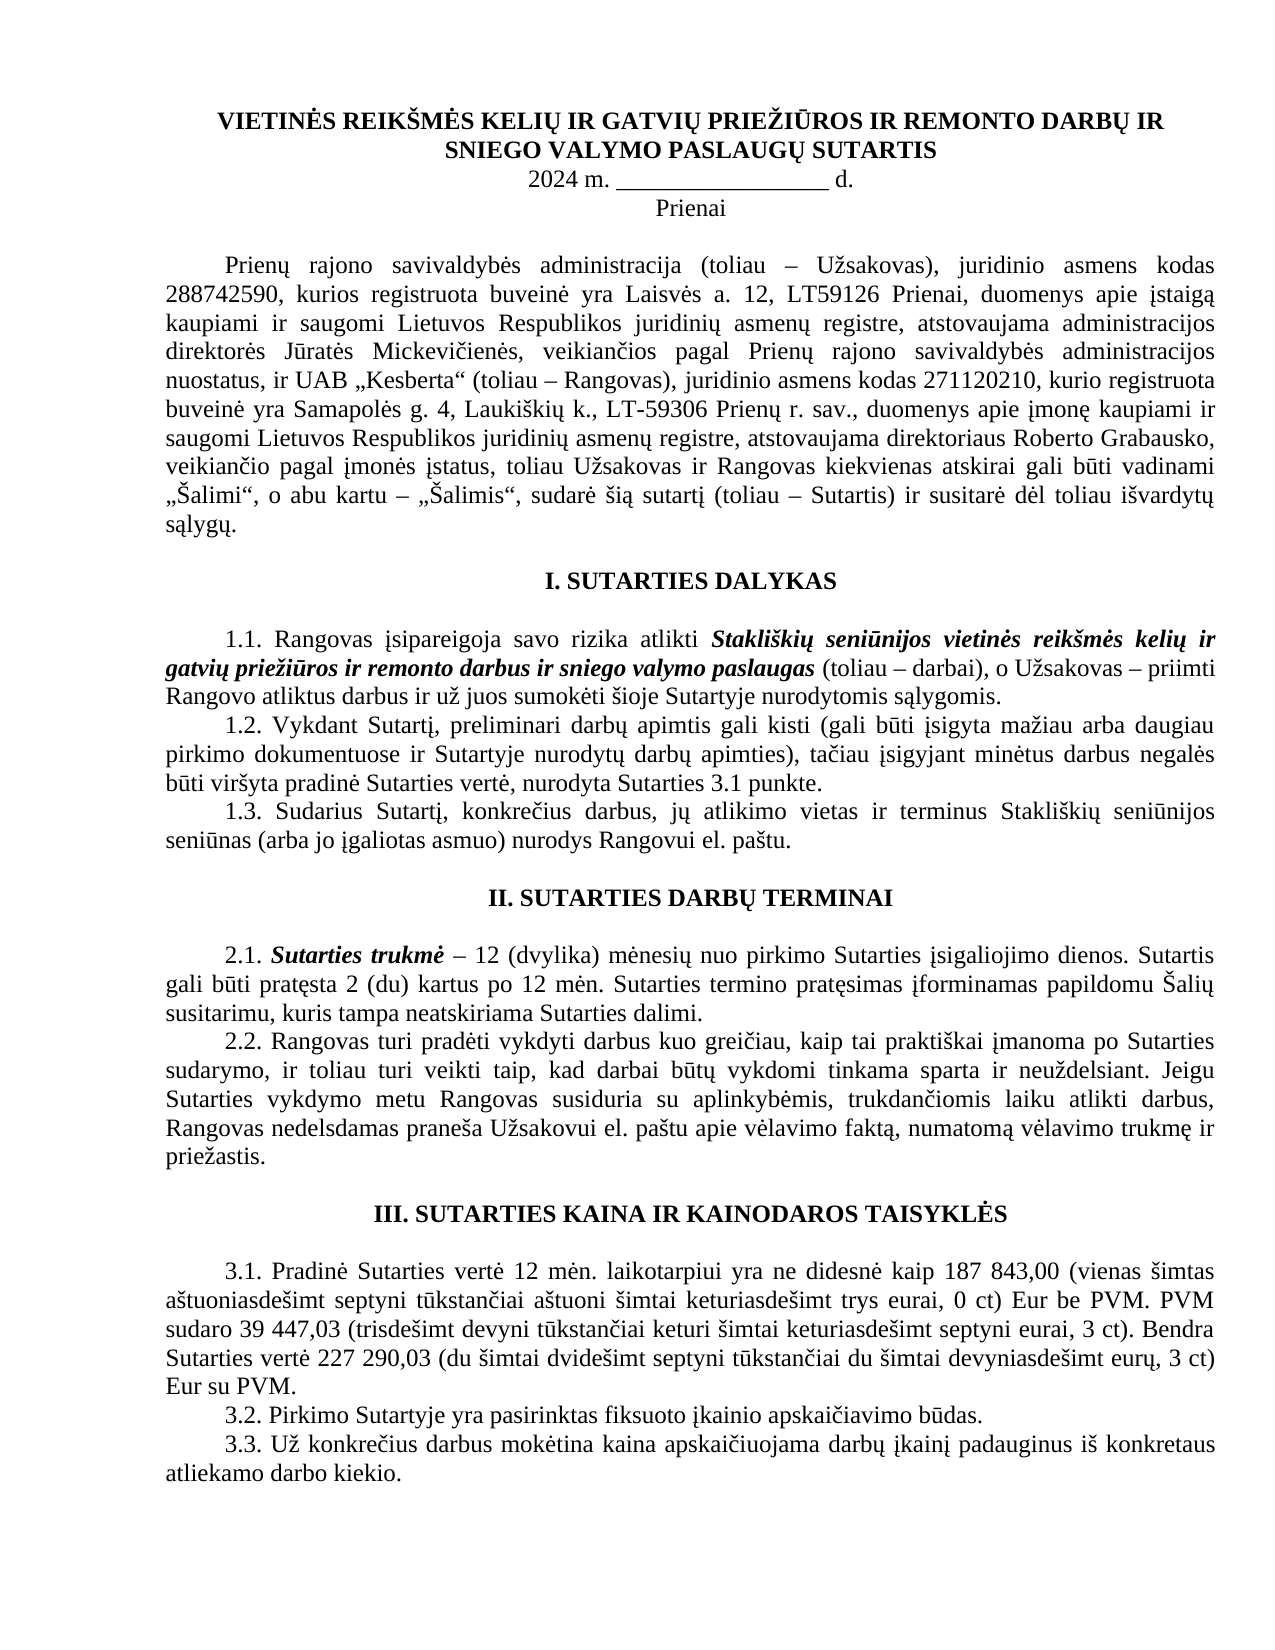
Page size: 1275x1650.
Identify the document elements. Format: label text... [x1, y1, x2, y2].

text 2.1. Sutarties trukmė – 12 (dvylika) mėnesių nuo pirkimo Sutarties įsigaliojimo dienos. Sutartis gali būti pratęsta 2 (du) kartus po 12 mėn. Sutarties termino pratęsimas įforminamas papildomu Šalių susitarimu, kuris tampa neatskiriama Sutarties dalimi. [165, 940, 1216, 1026]
text 3.2. Pirkimo Sutartyje yra pasirinktas fiksuoto įkainio apskaičiavimo būdas. [165, 1400, 1216, 1429]
text 2024 m. _________________ d. [165, 164, 1216, 193]
text 3.1. Pradinė Sutarties vertė 12 mėn. laikotarpiui yra ne didesnė kaip 187 843,00 (vienas šimtas aštuoniasdešimt septyni tūkstančiai aštuoni šimtai keturiasdešimt trys eurai, 0 ct) Eur be PVM. PVM sudaro 39 447,03 (trisdešimt devyni tūkstančiai keturi šimtai keturiasdešimt septyni eurai, 3 ct). Bendra Sutarties vertė 227 290,03 (du šimtai dvidešimt septyni tūkstančiai du šimtai devyniasdešimt eurų, 3 ct) Eur su PVM. [165, 1256, 1216, 1400]
text II. SUTARTIES DARBŲ TERMINAI [165, 883, 1216, 911]
text III. SUTARTIES KAINA IR KAINODAROS TAISYKLĖS [165, 1199, 1216, 1228]
text 3.3. Už konkrečius darbus mokėtina kaina apskaičiuojama darbų įkainį padauginus iš konkretaus atliekamo darbo kiekio. [165, 1429, 1216, 1486]
text 2.2. Rangovas turi pradėti vykdyti darbus kuo greičiau, kaip tai praktiškai įmanoma po Sutarties sudarymo, ir toliau turi veikti taip, kad darbai būtų vykdomi tinkama sparta ir neuždelsiant. Jeigu Sutarties vykdymo metu Rangovas susiduria su aplinkybėmis, trukdančiomis laiku atlikti darbus, Rangovas nedelsdamas praneša Užsakovui el. paštu apie vėlavimo faktą, numatomą vėlavimo trukmę ir priežastis. [165, 1026, 1216, 1170]
text I. SUTARTIES DALYKAS [165, 566, 1216, 595]
text 1.1. Rangovas įsipareigoja savo rizika atlikti Stakliškių seniūnijos vietinės reikšmės kelių ir gatvių priežiūros ir remonto darbus ir sniego valymo paslaugas (toliau – darbai), o Užsakovas – priimti Rangovo atliktus darbus ir už juos sumokėti šioje Sutartyje nurodytomis sąlygomis. [165, 624, 1216, 710]
text Prienų rajono savivaldybės administracija (toliau – Užsakovas), juridinio asmens kodas 288742590, kurios registruota buveinė yra Laisvės a. 12, LT59126 Prienai, duomenys apie įstaigą kaupiami ir saugomi Lietuvos Respublikos juridinių asmenų registre, atstovaujama administracijos direktorės Jūratės Mickevičienės, veikiančios pagal Prienų rajono savivaldybės administracijos nuostatus, ir UAB „Kesberta“ (toliau – Rangovas), juridinio asmens kodas 271120210, kurio registruota buveinė yra Samapolės g. 4, Laukiškių k., LT-59306 Prienų r. sav., duomenys apie įmonę kaupiami ir saugomi Lietuvos Respublikos juridinių asmenų registre, atstovaujama direktoriaus Roberto Grabausko, veikiančio pagal įmonės įstatus, toliau Užsakovas ir Rangovas kiekvienas atskirai gali būti vadinami „Šalimi“, o abu kartu – „Šalimis“, sudarė šią sutartį (toliau – Sutartis) ir susitarė dėl toliau išvardytų sąlygų. [165, 250, 1216, 538]
text VIETINĖS REIKŠMĖS KELIŲ IR GATVIŲ PRIEŽIŪROS IR REMONTO DARBŲ IR SNIEGO VALYMO PASLAUGŲ SUTARTIS [165, 106, 1216, 164]
text 1.3. Sudarius Sutartį, konkrečius darbus, jų atlikimo vietas ir terminus Stakliškių seniūnijos seniūnas (arba jo įgaliotas asmuo) nurodys Rangovui el. paštu. [165, 796, 1216, 854]
text Prienai [165, 193, 1216, 221]
text 1.2. Vykdant Sutartį, preliminari darbų apimtis gali kisti (gali būti įsigyta mažiau arba daugiau pirkimo dokumentuose ir Sutartyje nurodytų darbų apimties), tačiau įsigyjant minėtus darbus negalės būti viršyta pradinė Sutarties vertė, nurodyta Sutarties 3.1 punkte. [165, 710, 1216, 796]
